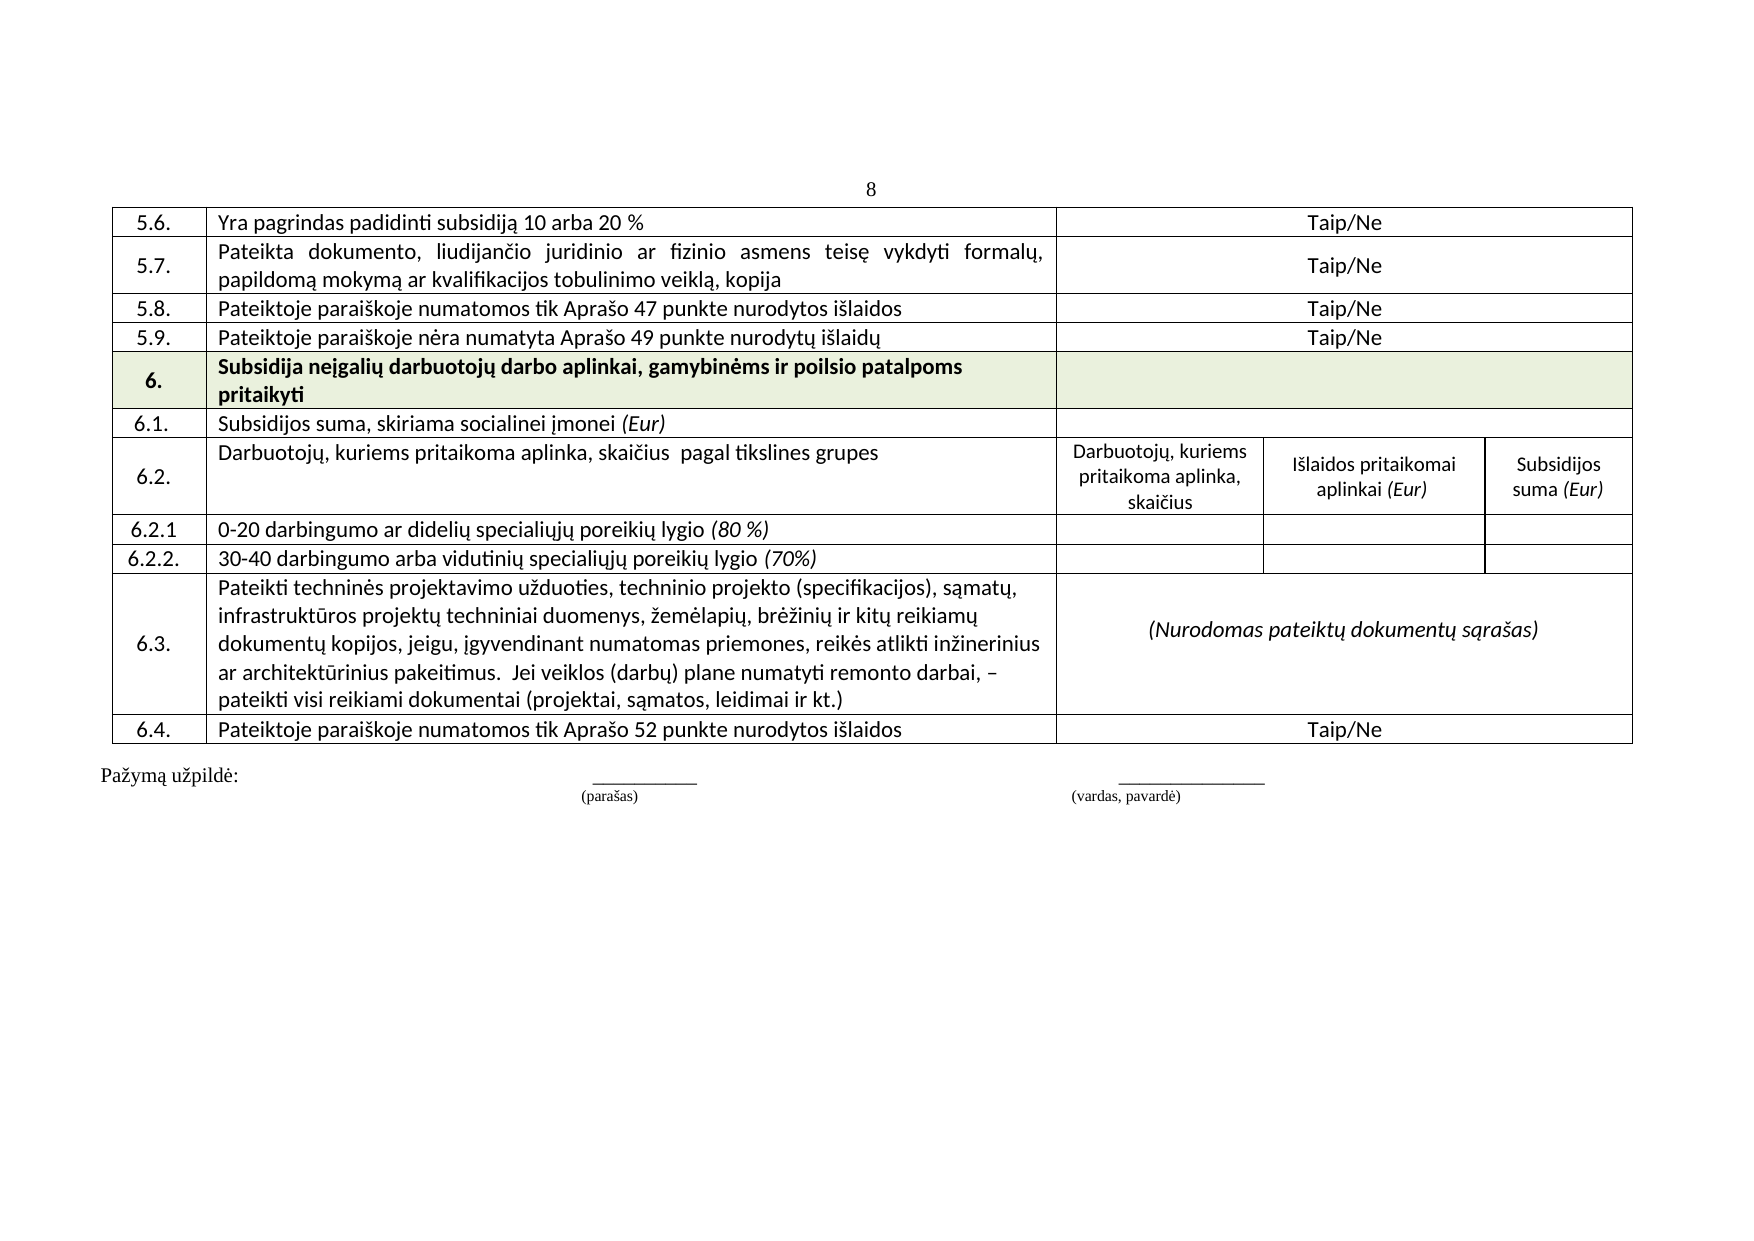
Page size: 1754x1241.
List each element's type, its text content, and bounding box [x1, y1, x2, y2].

table_cell 5.9. [113, 323, 206, 351]
table_cell Yra pagrindas padidinti subsidiją 10 arba 20 % [207, 208, 1056, 236]
table_cell 6.3. [113, 574, 206, 714]
table_cell 5.6. [113, 208, 206, 236]
table_cell [1486, 545, 1632, 572]
table_cell 6. [113, 352, 206, 408]
table_cell Darbuotojų, kuriems pritaikoma aplinka, skaičius pagal tikslines grupes [207, 438, 1056, 514]
table_cell 6.4. [113, 715, 206, 743]
table_cell 5.8. [113, 294, 206, 322]
table_cell Taip/Ne [1057, 208, 1632, 236]
table_cell 6.2.1 [113, 515, 206, 543]
table_cell Taip/Ne [1057, 237, 1632, 293]
table_cell Darbuotojų, kuriems pritaikoma aplinka, skaičius [1057, 438, 1263, 514]
table_cell Subsidija neįgalių darbuotojų darbo aplinkai, gamybinėms ir poilsio patalpoms pritaikyti [207, 352, 1056, 408]
table_cell [1264, 545, 1484, 572]
table_cell [1057, 352, 1632, 408]
table_cell Taip/Ne [1057, 294, 1632, 322]
table_cell 6.1. [113, 409, 206, 437]
table_cell Subsidijos suma, skiriama socialinei įmonei (Eur) [207, 409, 1056, 437]
table_cell Subsidijos suma (Eur) [1486, 438, 1632, 514]
table_cell 0-20 darbingumo ar didelių specialiųjų poreikių lygio (80 %) [207, 515, 1056, 543]
text Pažymą užpildė: __________ ______________ [100, 763, 1642, 787]
table_cell [1057, 409, 1632, 437]
table_cell 6.2. [113, 438, 206, 514]
table_cell [1057, 515, 1263, 543]
table_cell Pateiktoje paraiškoje numatomos tik Aprašo 52 punkte nurodytos išlaidos [207, 715, 1056, 743]
table_cell [1264, 515, 1484, 543]
table_cell 5.7. [113, 237, 206, 293]
table_cell Pateikta dokumento, liudijančio juridinio ar fizinio asmens teisę vykdyti formalų, papildomą mokymą ar kvalifikacijos tobulinimo veiklą, kopija [207, 237, 1056, 293]
table_cell [1486, 515, 1632, 543]
table_cell 6.2.2. [113, 545, 206, 572]
table_cell Taip/Ne [1057, 323, 1632, 351]
table_cell Pateikti techninės projektavimo užduoties, techninio projekto (specifikacijos), sąmatų, infrastruktūros projektų techniniai duomenys, žemėlapių, brėžinių ir kitų reikiamų dokumentų kopijos, jeigu, įgyvendinant numatomas priemones, reikės atlikti inžinerinius ar architektūrinius pakeitimus. Jei veiklos (darbų) plane numatyti remonto darbai, – pateikti visi reikiami dokumentai (projektai, sąmatos, leidimai ir kt.) [207, 574, 1056, 714]
table_cell Išlaidos pritaikomai aplinkai (Eur) [1264, 438, 1484, 514]
table_cell [1057, 545, 1263, 572]
table_cell (Nurodomas pateiktų dokumentų sąrašas) [1057, 574, 1632, 714]
table_cell Taip/Ne [1057, 715, 1632, 743]
text (parašas) (vardas, pavardė) [100, 787, 1642, 816]
table_cell 30-40 darbingumo arba vidutinių specialiųjų poreikių lygio (70%) [207, 545, 1056, 572]
table_cell Pateiktoje paraiškoje nėra numatyta Aprašo 49 punkte nurodytų išlaidų [207, 323, 1056, 351]
table_cell Pateiktoje paraiškoje numatomos tik Aprašo 47 punkte nurodytos išlaidos [207, 294, 1056, 322]
